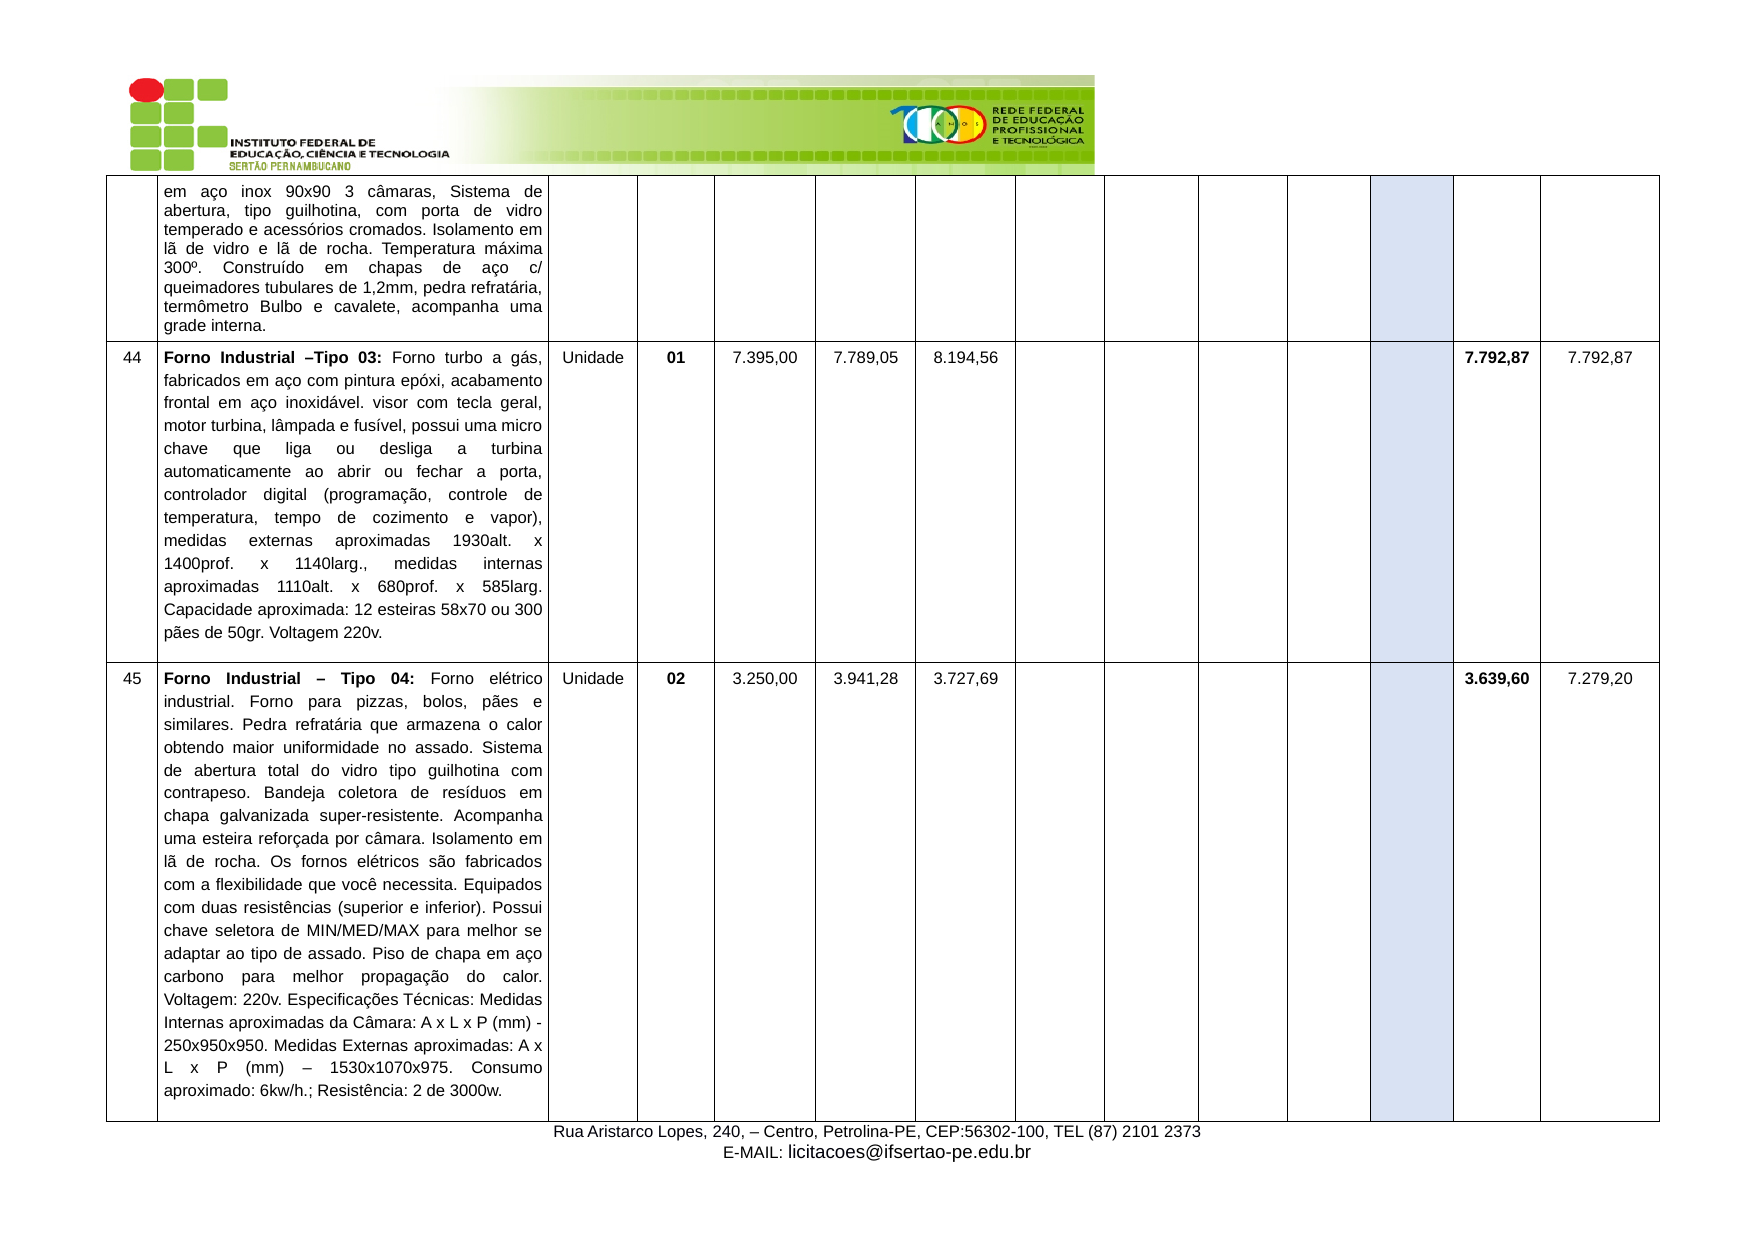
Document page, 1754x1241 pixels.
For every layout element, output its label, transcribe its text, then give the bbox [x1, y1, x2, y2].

table_cell [1288, 342, 1370, 662]
table_cell [1288, 176, 1370, 341]
table_cell [1371, 342, 1453, 662]
table_cell [816, 176, 915, 341]
table_cell 01 [638, 342, 714, 662]
table_cell 02 [638, 663, 714, 1121]
table_cell 7.395,00 [715, 342, 815, 662]
table_cell 7.792,87 [1541, 342, 1659, 662]
table_cell 3.941,28 [816, 663, 915, 1121]
table_cell [1199, 663, 1287, 1121]
table_cell [1105, 176, 1198, 341]
table_cell [715, 176, 815, 341]
table_cell [638, 176, 714, 341]
table_cell 44 [107, 342, 157, 662]
table_cell 7.789,05 [816, 342, 915, 662]
table_cell [1105, 663, 1198, 1121]
picture [118, 75, 1095, 175]
table_cell [1541, 176, 1659, 341]
table_cell [1016, 176, 1104, 341]
table_cell [107, 176, 157, 341]
table_cell em aço inox 90x90 3 câmaras, Sistema de abertura, tipo guilhotina, com porta de vidro temperado e acessórios cromados. Isolamento em lã de vidro e lã de rocha. Temperatura máxima 300º. Construído em chapas de aço c/ queimadores tubulares de 1,2mm, pedra refratária, termômetro Bulbo e cavalete, acompanha uma grade interna. [158, 176, 548, 341]
table_cell [1288, 663, 1370, 1121]
table_cell Forno Industrial –Tipo 03: Forno turbo a gás, fabricados em aço com pintura epóxi, acabamento frontal em aço inoxidável. visor com tecla geral, motor turbina, lâmpada e fusível, possui uma micro chave que liga ou desliga a turbina automaticamente ao abrir ou fechar a porta, controlador digital (programação, controle de temperatura, tempo de cozimento e vapor), medidas externas aproximadas 1930alt. x 1400prof. x 1140larg., medidas internas aproximadas 1110alt. x 680prof. x 585larg. Capacidade aproximada: 12 esteiras 58x70 ou 300 pães de 50gr. Voltagem 220v. [158, 342, 548, 662]
table_cell 7.279,20 [1541, 663, 1659, 1121]
table_cell [1199, 176, 1287, 341]
table_cell Unidade [549, 663, 637, 1121]
table_cell 3.250,00 [715, 663, 815, 1121]
table_cell [1016, 342, 1104, 662]
table_cell [549, 176, 637, 341]
table_cell [1371, 176, 1453, 341]
table_cell [1371, 663, 1453, 1121]
table_cell [1105, 342, 1198, 662]
table_cell 3.727,69 [916, 663, 1015, 1121]
table_cell [1016, 663, 1104, 1121]
table_cell [1199, 342, 1287, 662]
table_cell [916, 176, 1015, 341]
table_cell 8.194,56 [916, 342, 1015, 662]
table_cell Forno Industrial – Tipo 04: Forno elétrico industrial. Forno para pizzas, bolos, pães e similares. Pedra refratária que armazena o calor obtendo maior uniformidade no assado. Sistema de abertura total do vidro tipo guilhotina com contrapeso. Bandeja coletora de resíduos em chapa galvanizada super-resistente. Acompanha uma esteira reforçada por câmara. Isolamento em lã de rocha. Os fornos elétricos são fabricados com a flexibilidade que você necessita. Equipados com duas resistências (superior e inferior). Possui chave seletora de MIN/MED/MAX para melhor se adaptar ao tipo de assado. Piso de chapa em aço carbono para melhor propagação do calor. Voltagem: 220v. Especificações Técnicas: Medidas Internas aproximadas da Câmara: A x L x P (mm) - 250x950x950. Medidas Externas aproximadas: A x L x P (mm) – 1530x1070x975. Consumo aproximado: 6kw/h.; Resistência: 2 de 3000w. [158, 663, 548, 1121]
table_cell Unidade [549, 342, 637, 662]
table_cell [1454, 176, 1540, 341]
table_cell 3.639,60 [1454, 663, 1540, 1121]
table_cell 45 [107, 663, 157, 1121]
table_cell 7.792,87 [1454, 342, 1540, 662]
